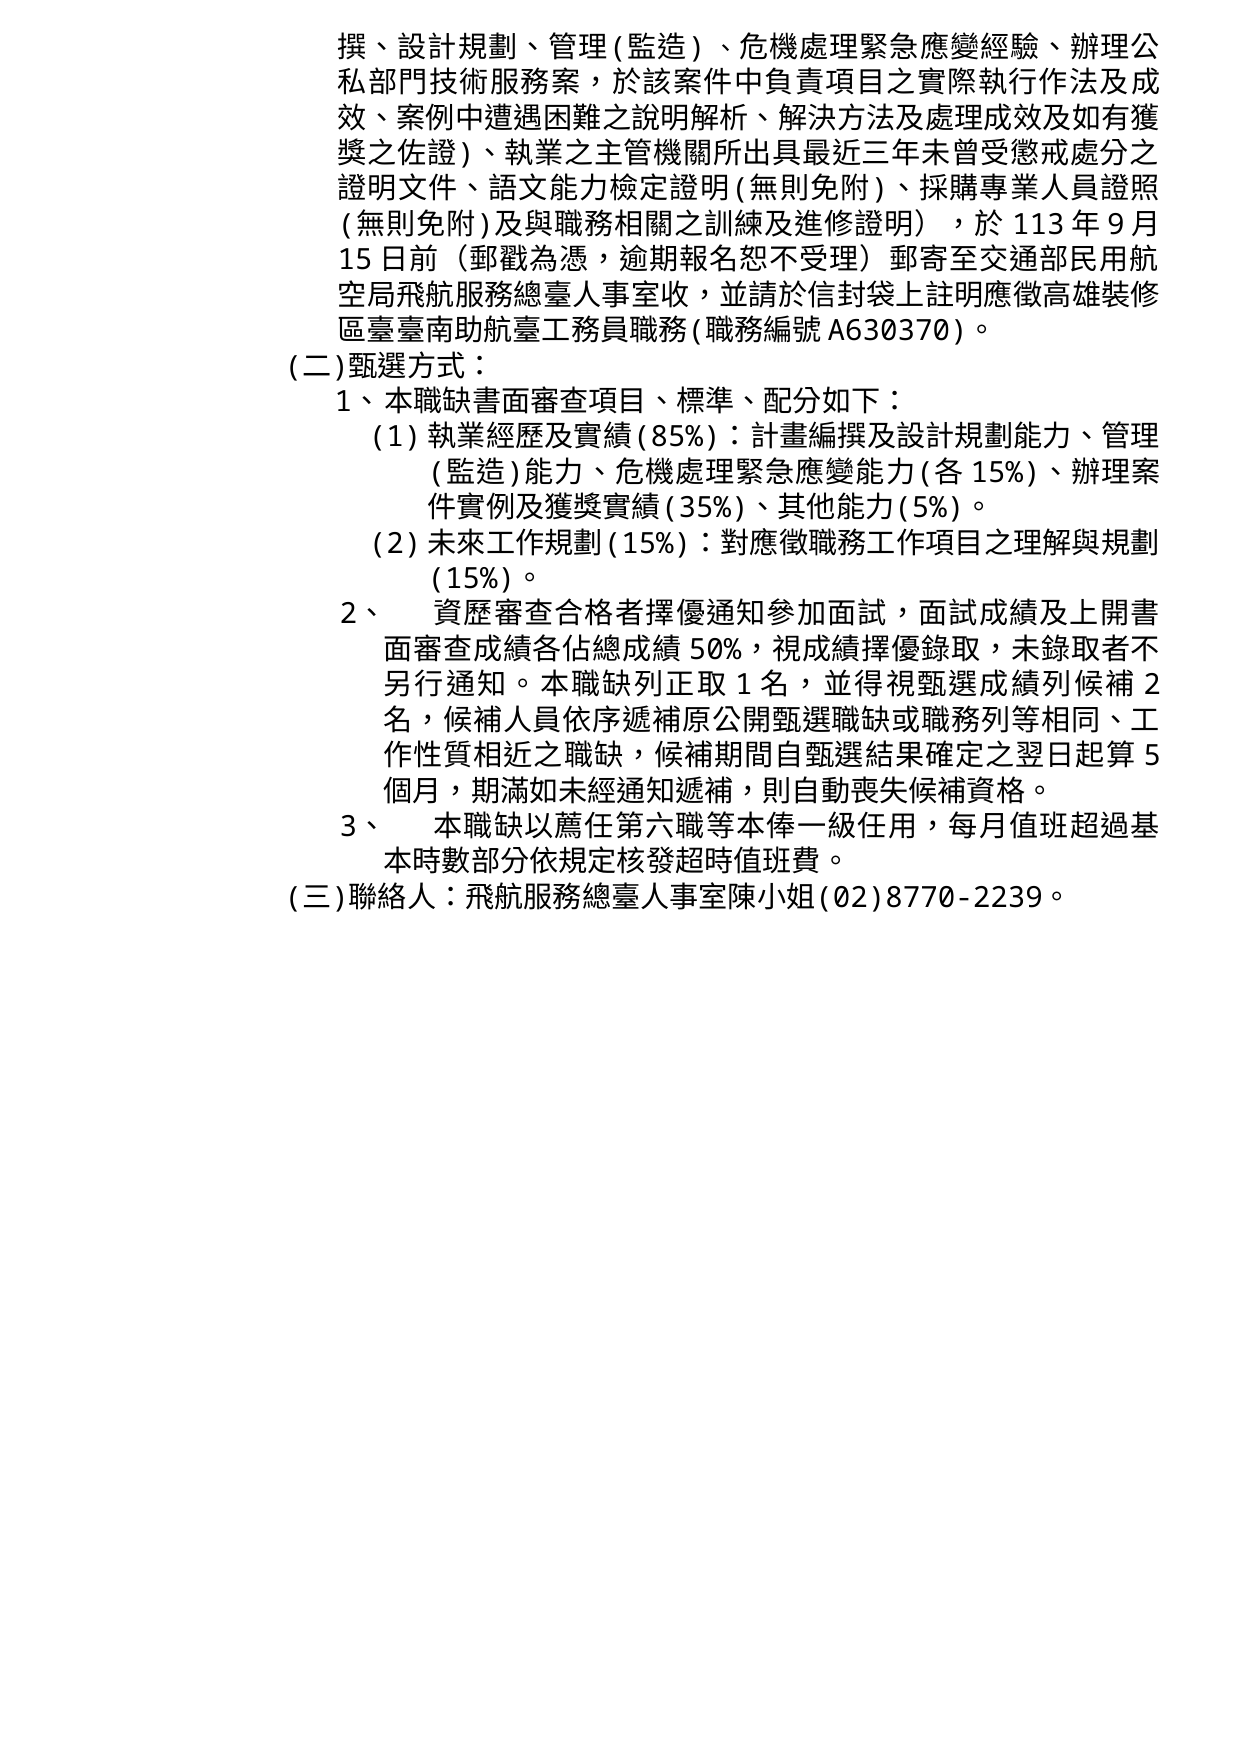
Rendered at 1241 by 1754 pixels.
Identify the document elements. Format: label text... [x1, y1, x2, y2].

table_cell [78, 28, 283, 916]
table_cell [76, 26, 1164, 980]
table_cell 撰、設計規劃、管理(監造) 、危機處理緊急應變經驗、辦理公私部門技術服務案，於該案件中負責項目之實際執行作法及成效、案例中遭遇困難之說明解析、解決方法及處理成效及如有獲獎之佐證)、執業之主管機關所出具最近三年未曾受懲戒處分之證明文件、語文能力檢定證明(無則免附)、採購專業人員證照(無則免附)及與職務相關之訓練及進修證明），於113年9月15日前（郵戳為憑，逾期報名恕不受理）郵寄至交通部民用航空局飛航服務總臺人事室收，並請於信封袋上註明應徵高雄裝修區臺臺南助航臺工務員職務(職務編號A630370)。 (二)甄選方式： 1、 本職缺書面審查項目、標準、配分如下： (1) 執業經歷及實績(85%)：計畫編撰及設計規劃能力、管理(監造)能力、危機處理緊急應變能力(各15%)、辦理案件實例及獲獎實績(35%)、其他能力(5%)。 (2) 未來工作規劃(15%)：對應徵職務工作項目之理解與規劃(15%)。 2、 資歷審查合格者擇優通知參加面試，面試成績及上開書面審查成績各佔總成績50%，視成績擇優錄取，未錄取者不另行通知。本職缺列正取1名，並得視甄選成績列候補2名，候補人員依序遞補原公開甄選職缺或職務列等相同、工作性質相近之職缺，候補期間自甄選結果確定之翌日起算5個月，期滿如未經通知遞補，則自動喪失候補資格。 3、 本職缺以薦任第六職等本俸一級任用，每月值班超過基本時數部分依規定核發超時值班費。 (三)聯絡人：飛航服務總臺人事室陳小姐(02)8770-2239。 [283, 28, 1162, 916]
